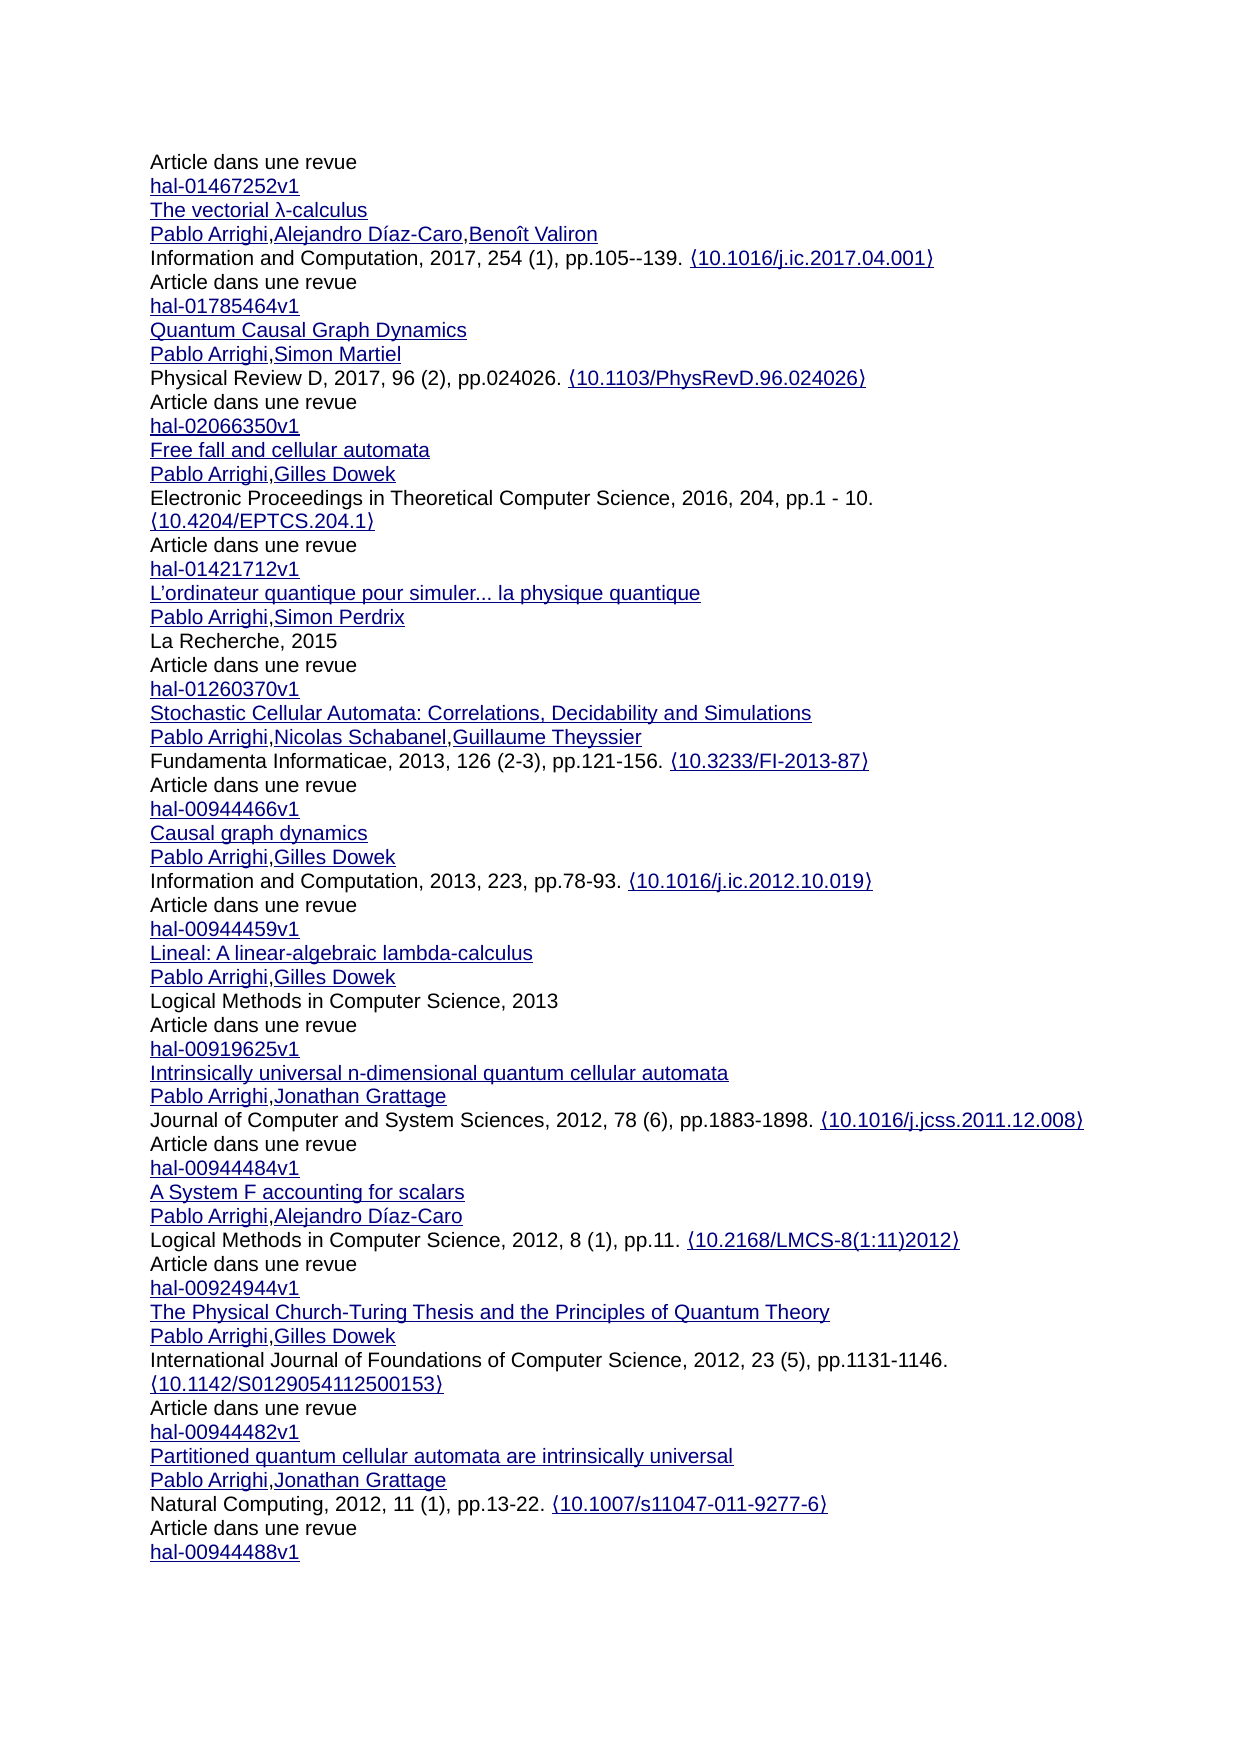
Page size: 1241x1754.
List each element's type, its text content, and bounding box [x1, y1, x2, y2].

table_cell L’ordinateur quantique pour simuler... la physique quantique Pablo Arrighi,Simon Perdrix La Recherche, 2015 Article dans une revue hal-01260370v1 [150, 581, 1090, 701]
table_cell Causal graph dynamics Pablo Arrighi,Gilles Dowek Information and Computation, 2013, 223, pp.78-93. ⟨10.1016/j.ic.2012.10.019⟩ Article dans une revue hal-00944459v1 [150, 821, 1090, 941]
table_cell Intrinsically universal n-dimensional quantum cellular automata Pablo Arrighi,Jonathan Grattage Journal of Computer and System Sciences, 2012, 78 (6), pp.1883-1898. ⟨10.1016/j.jcss.2011.12.008⟩ Article dans une revue hal-00944484v1 [150, 1060, 1090, 1180]
table_cell Article dans une revue hal-01467252v1 [150, 150, 1090, 198]
table_cell Quantum Causal Graph Dynamics Pablo Arrighi,Simon Martiel Physical Review D, 2017, 96 (2), pp.024026. ⟨10.1103/PhysRevD.96.024026⟩ Article dans une revue hal-02066350v1 [150, 318, 1090, 437]
table_cell Partitioned quantum cellular automata are intrinsically universal Pablo Arrighi,Jonathan Grattage Natural Computing, 2012, 11 (1), pp.13-22. ⟨10.1007/s11047-011-9277-6⟩ Article dans une revue hal-00944488v1 [150, 1444, 1090, 1563]
table_cell Stochastic Cellular Automata: Correlations, Decidability and Simulations Pablo Arrighi,Nicolas Schabanel,Guillaume Theyssier Fundamenta Informaticae, 2013, 126 (2-3), pp.121-156. ⟨10.3233/FI-2013-87⟩ Article dans une revue hal-00944466v1 [150, 701, 1090, 821]
table_cell Free fall and cellular automata Pablo Arrighi,Gilles Dowek Electronic Proceedings in Theoretical Computer Science, 2016, 204, pp.1 - 10. ⟨10.4204/EPTCS.204.1⟩ Article dans une revue hal-01421712v1 [150, 438, 1090, 581]
table_cell A System F accounting for scalars Pablo Arrighi,Alejandro Díaz-Caro Logical Methods in Computer Science, 2012, 8 (1), pp.11. ⟨10.2168/LMCS-8(1:11)2012⟩ Article dans une revue hal-00924944v1 [150, 1180, 1090, 1300]
table_cell The Physical Church-Turing Thesis and the Principles of Quantum Theory Pablo Arrighi,Gilles Dowek International Journal of Foundations of Computer Science, 2012, 23 (5), pp.1131-1146. ⟨10.1142/S0129054112500153⟩ Article dans une revue hal-00944482v1 [150, 1300, 1090, 1444]
table_cell The vectorial λ-calculus Pablo Arrighi,Alejandro Díaz-Caro,Benoît Valiron Information and Computation, 2017, 254 (1), pp.105--139. ⟨10.1016/j.ic.2017.04.001⟩ Article dans une revue hal-01785464v1 [150, 198, 1090, 318]
table_cell Lineal: A linear-algebraic lambda-calculus Pablo Arrighi,Gilles Dowek Logical Methods in Computer Science, 2013 Article dans une revue hal-00919625v1 [150, 941, 1090, 1060]
